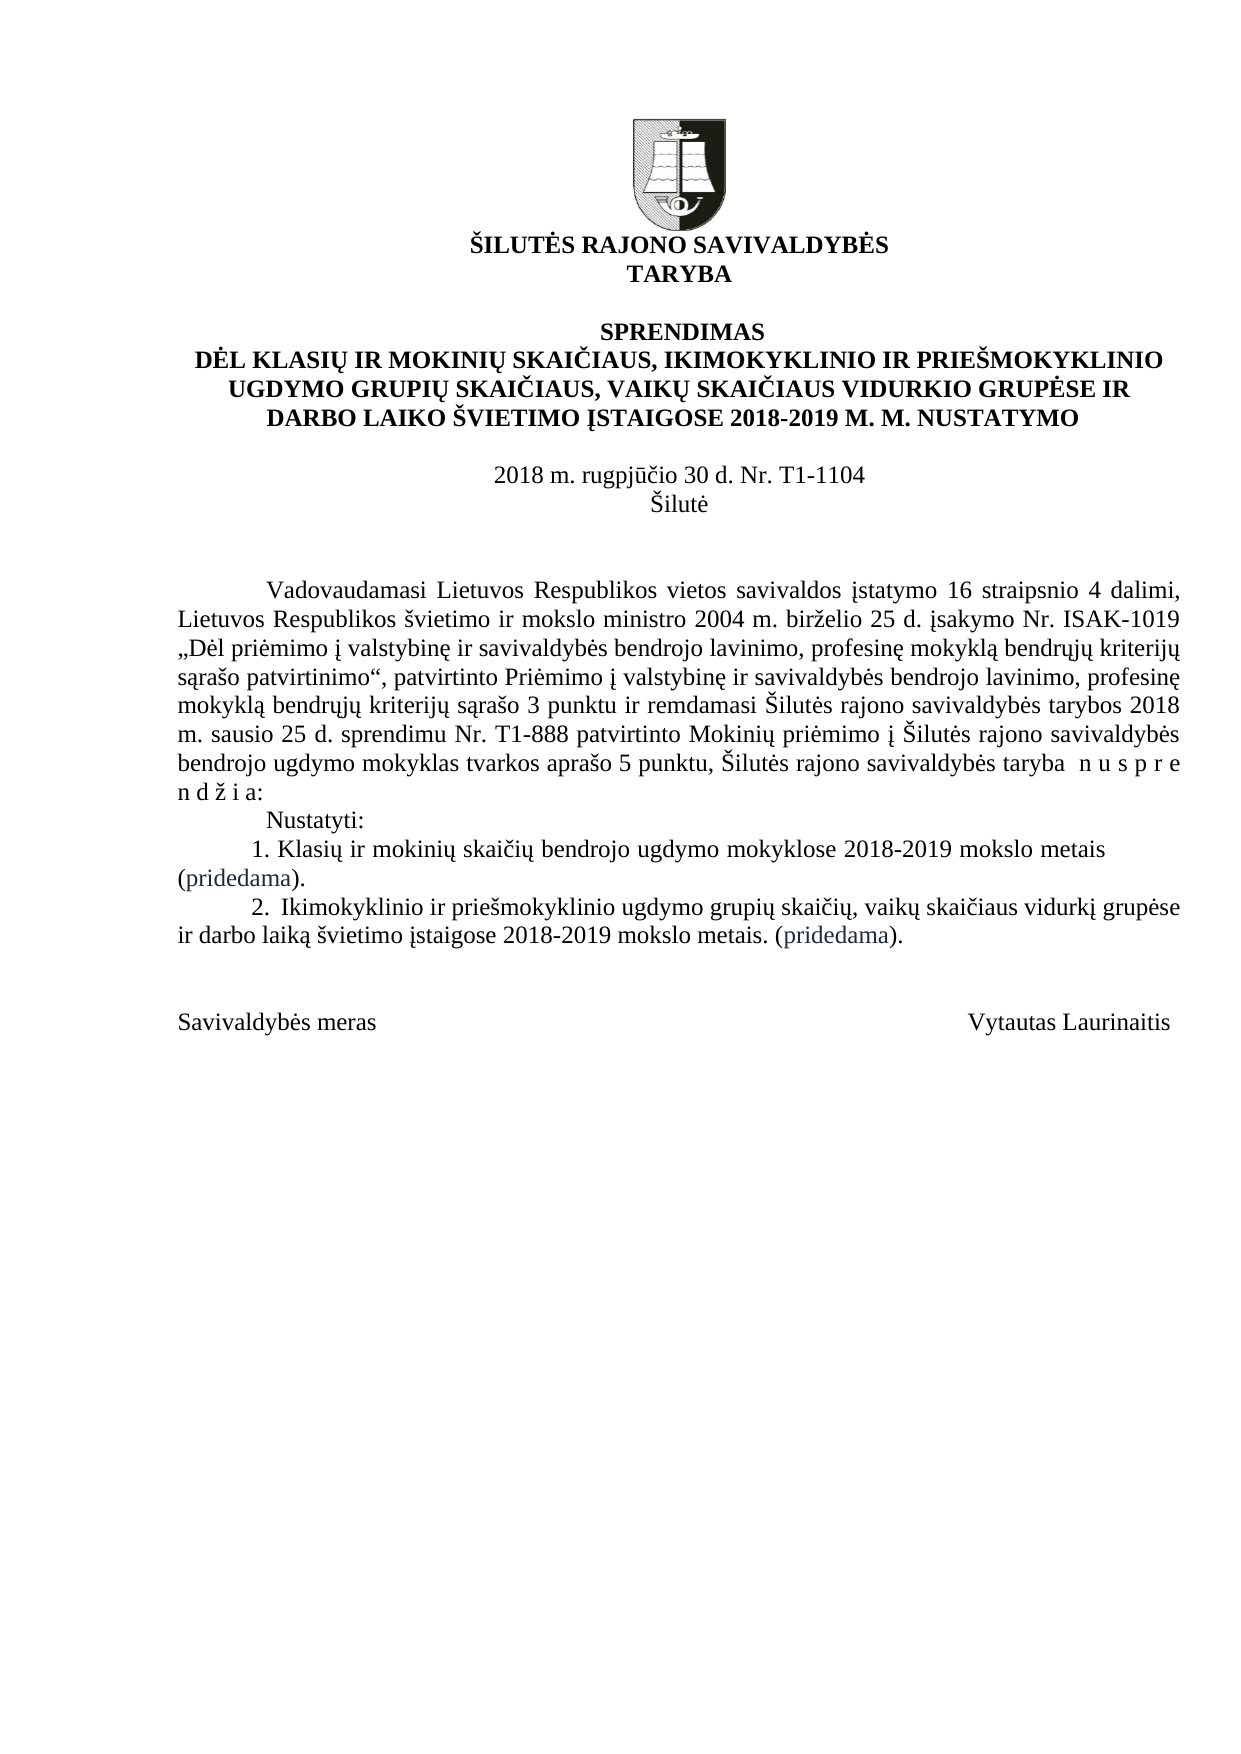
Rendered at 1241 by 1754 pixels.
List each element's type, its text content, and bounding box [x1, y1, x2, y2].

text Savivaldybės meras Vytautas Laurinaitis [177, 1007, 1181, 1036]
text Vadovaudamasi Lietuvos Respublikos vietos savivaldos įstatymo 16 straipsnio 4 dalimi, Lietuvos Respublikos švietimo ir mokslo ministro 2004 m. birželio 25 d. įsakymo Nr. ISAK-1019 „Dėl priėmimo į valstybinę ir savivaldybės bendrojo lavinimo, profesinę mokyklą bendrųjų kriterijų sąrašo patvirtinimo“, patvirtinto Priėmimo į valstybinę ir savivaldybės bendrojo lavinimo, profesinę mokyklą bendrųjų kriterijų sąrašo 3 punktu ir remdamasi Šilutės rajono savivaldybės tarybos 2018 m. sausio 25 d. sprendimu Nr. T1-888 patvirtinto Mokinių priėmimo į Šilutės rajono savivaldybės bendrojo ugdymo mokyklas tvarkos aprašo 5 punktu, Šilutės rajono savivaldybės taryba n u s p r e n d ž i a: [177, 576, 1181, 806]
text 2. Ikimokyklinio ir priešmokyklinio ugdymo grupių skaičių, vaikų skaičiaus vidurkį grupėse ir darbo laiką švietimo įstaigose 2018-2019 mokslo metais. (pridedama). [177, 892, 1181, 949]
text Šilutė [177, 489, 1181, 518]
text dėl Klasių IR mokinių SKAIČIAUS, ikimokyklinio IR priešmokyklinio ugdymo grupių SKAIČIAUS, VAIKŲ skaičiaus vidurkio GRUPĖSE IR darbo laiko ŠVIETIMO ĮSTAIGOSE 2018-2019 M. M. NUSTATYMO [177, 346, 1181, 432]
text Nustatyti: [177, 806, 1181, 834]
text Šilutės rajono savivaldybėS [177, 231, 1181, 259]
text SPRENDIMAS [177, 317, 1181, 346]
text 2018 m. rugpjūčio 30 d. Nr. T1-1104 [177, 461, 1181, 489]
text 1. Klasių ir mokinių skaičių bendrojo ugdymo mokyklose 2018-2019 mokslo metais (pridedama). [177, 834, 1106, 892]
text TARYBA [177, 259, 1181, 288]
